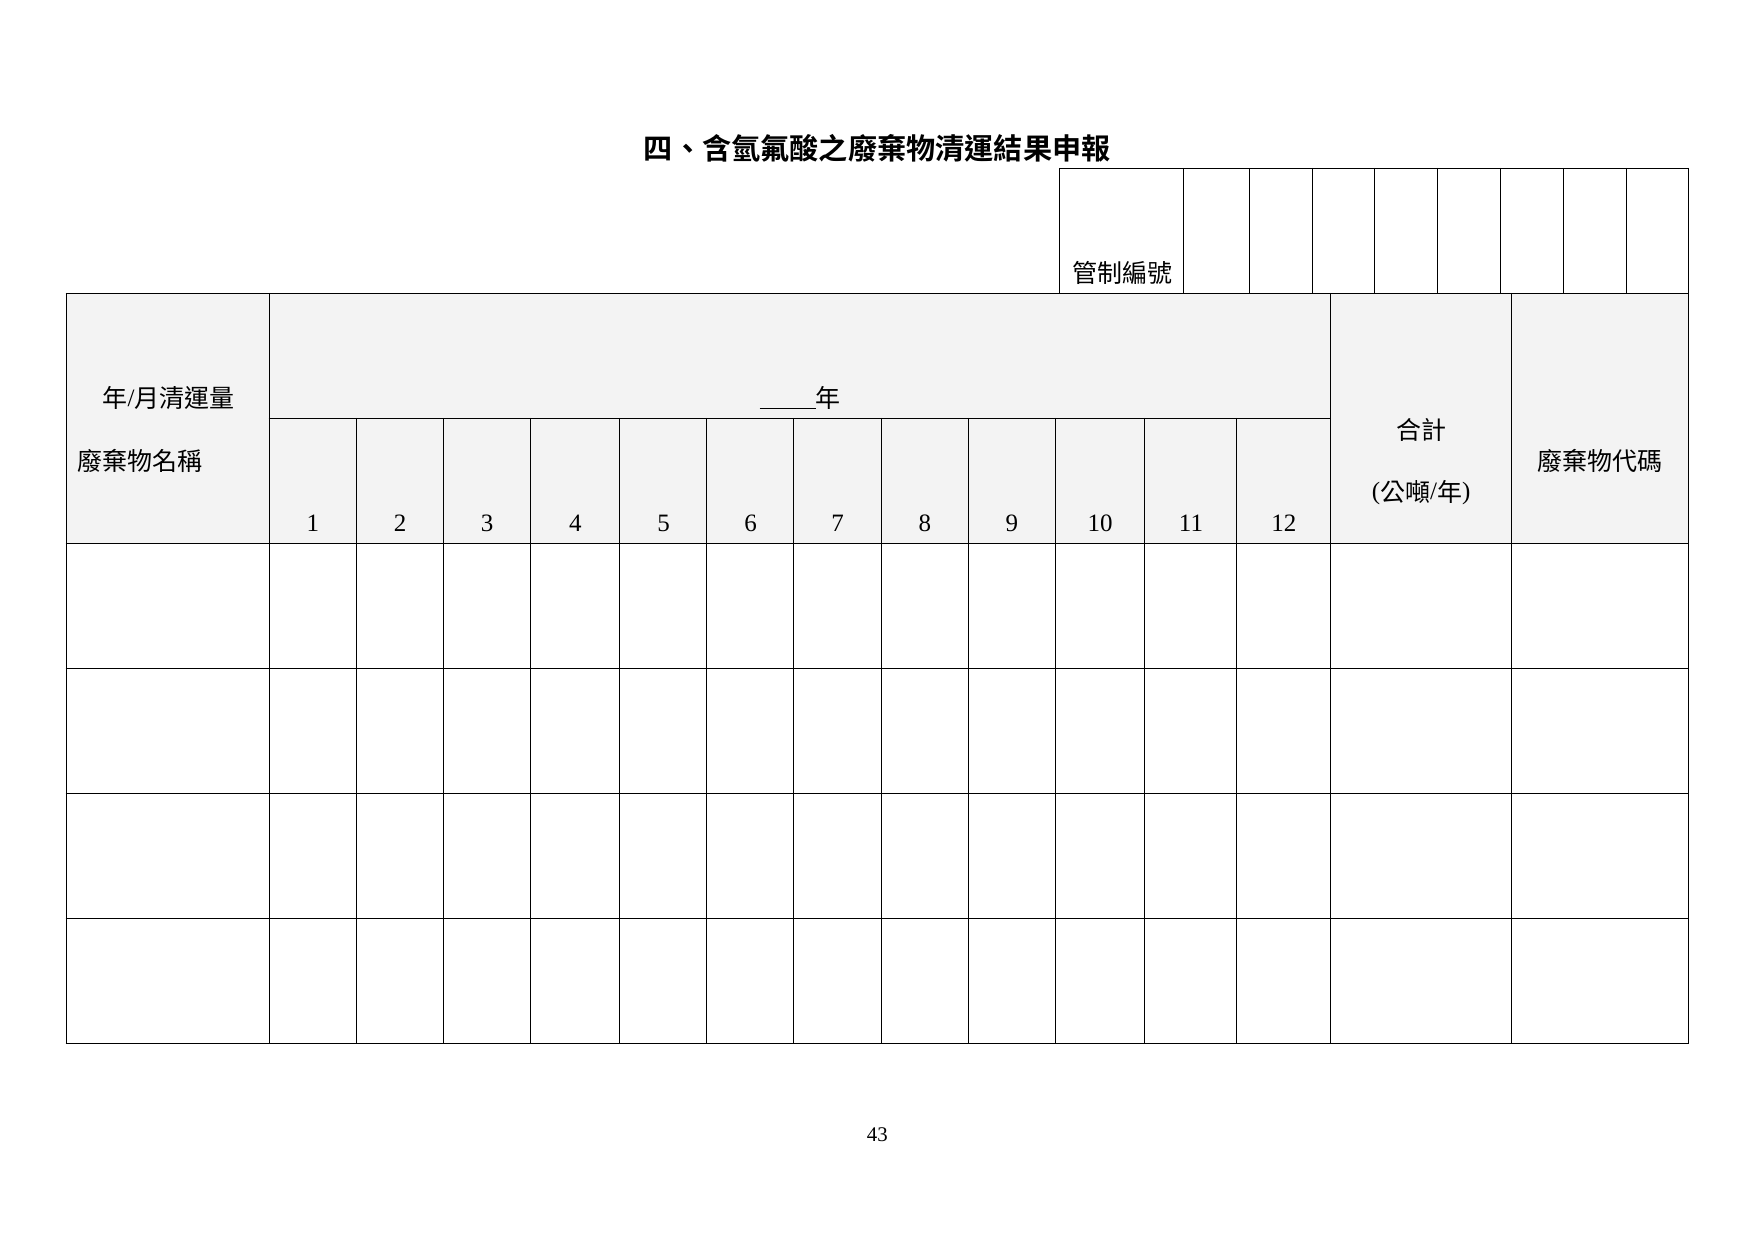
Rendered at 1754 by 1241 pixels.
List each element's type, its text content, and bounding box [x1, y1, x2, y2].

table_cell [67, 669, 269, 793]
table_cell [444, 919, 530, 1043]
table_cell [1145, 794, 1236, 918]
table_cell [444, 544, 530, 668]
table_cell [1512, 544, 1688, 668]
table_cell [1145, 919, 1236, 1043]
table_cell [969, 919, 1055, 1043]
table_cell 9 [969, 419, 1055, 543]
table_cell [1145, 544, 1236, 668]
table_cell [531, 669, 619, 793]
table_header [66, 168, 547, 293]
table_cell 6 [707, 419, 793, 543]
table_cell 年 [270, 294, 1330, 418]
table_cell [531, 794, 619, 918]
table_cell 10 [1056, 419, 1144, 543]
table_cell [67, 794, 269, 918]
table_cell 11 [1145, 419, 1236, 543]
table_cell [882, 669, 968, 793]
table_cell [67, 544, 269, 668]
table_cell [969, 544, 1055, 668]
table_cell [620, 919, 706, 1043]
table_header [1375, 169, 1437, 293]
table_header [1184, 169, 1249, 293]
table_cell [969, 794, 1055, 918]
table_cell [357, 544, 443, 668]
table_cell [1145, 669, 1236, 793]
table_cell [1237, 794, 1330, 918]
table_header [1627, 169, 1688, 293]
table_header [1438, 169, 1500, 293]
table_header [547, 168, 1059, 293]
table_cell [1331, 794, 1511, 918]
text 四、含氫氟酸之廢棄物清運結果申報 [89, 105, 1665, 168]
table_cell [444, 669, 530, 793]
table_cell [1512, 919, 1688, 1043]
table_header 管制編號 [1060, 169, 1183, 293]
table_cell 8 [882, 419, 968, 543]
table_cell [1331, 669, 1511, 793]
table_cell [882, 919, 968, 1043]
table_cell [1331, 919, 1511, 1043]
table_cell 年/月清運量 廢棄物名稱 [67, 294, 269, 543]
table_cell [794, 544, 881, 668]
table_cell [707, 919, 793, 1043]
table_cell [882, 794, 968, 918]
table_cell [1512, 794, 1688, 918]
table_cell 合計 (公噸/年) [1331, 294, 1511, 543]
table_cell [707, 544, 793, 668]
table_cell [707, 794, 793, 918]
table_cell [794, 669, 881, 793]
table_cell [882, 544, 968, 668]
table_cell [1237, 919, 1330, 1043]
table_header [1250, 169, 1312, 293]
table_cell 2 [357, 419, 443, 543]
table_cell [969, 669, 1055, 793]
table_cell [620, 669, 706, 793]
table_cell [1056, 544, 1144, 668]
table_cell [1056, 794, 1144, 918]
table_cell [270, 544, 356, 668]
table_cell 廢棄物代碼 [1512, 294, 1688, 543]
table_header [1501, 169, 1563, 293]
table_cell [357, 794, 443, 918]
table_cell [794, 794, 881, 918]
table_cell [620, 544, 706, 668]
table_cell [1512, 669, 1688, 793]
table_cell [67, 919, 269, 1043]
table_cell [444, 794, 530, 918]
table_cell [1331, 544, 1511, 668]
table_cell [357, 919, 443, 1043]
table_cell [270, 794, 356, 918]
table_cell [620, 794, 706, 918]
table_cell [1056, 669, 1144, 793]
table_cell 3 [444, 419, 530, 543]
table_cell [270, 669, 356, 793]
table_cell [531, 919, 619, 1043]
table_header [1313, 169, 1374, 293]
table_cell [1237, 544, 1330, 668]
table_cell [270, 919, 356, 1043]
table_cell [707, 669, 793, 793]
table_cell 12 [1237, 419, 1330, 543]
table_cell [357, 669, 443, 793]
table_cell 5 [620, 419, 706, 543]
table_cell [1056, 919, 1144, 1043]
table_header [1564, 169, 1626, 293]
table_cell 7 [794, 419, 881, 543]
table_cell 1 [270, 419, 356, 543]
table_cell [794, 919, 881, 1043]
table_cell [1237, 669, 1330, 793]
table_cell [531, 544, 619, 668]
table_cell 4 [531, 419, 619, 543]
